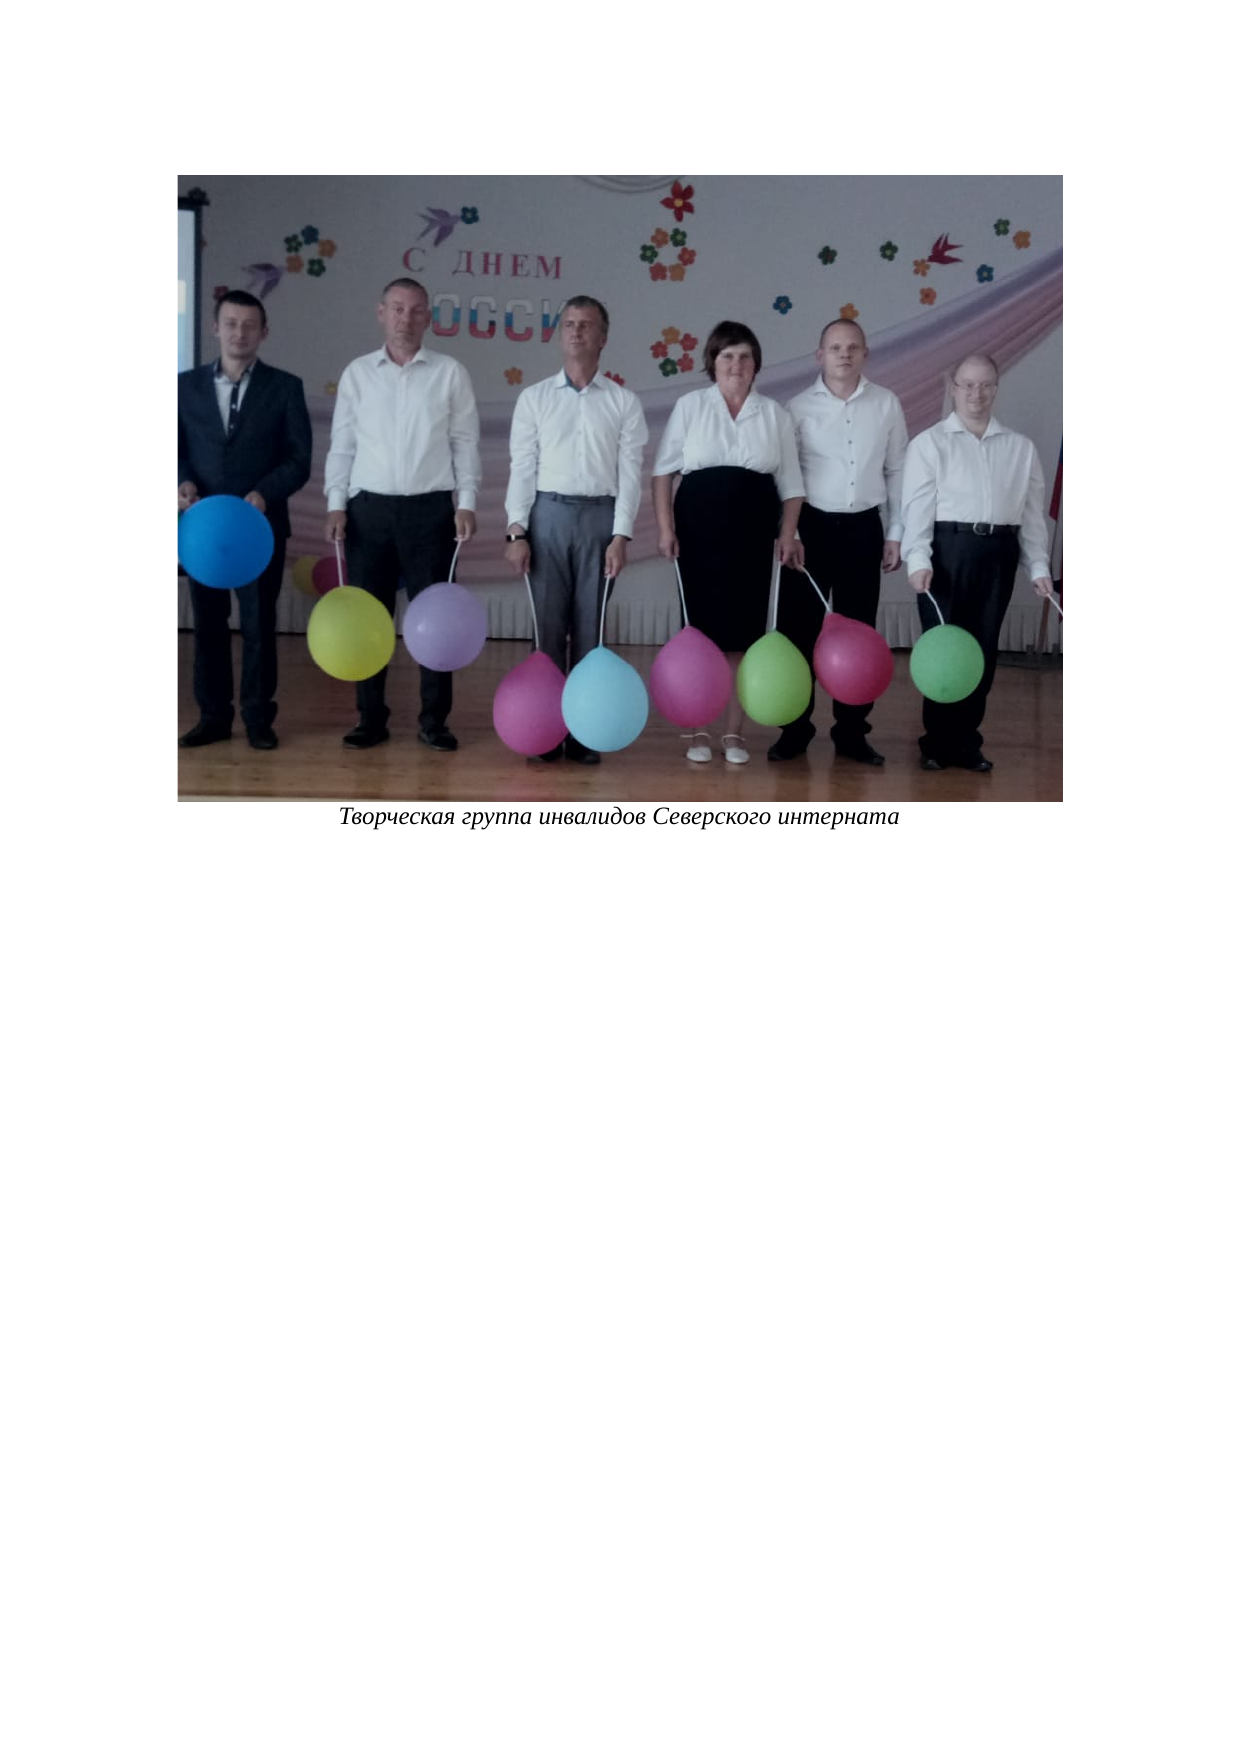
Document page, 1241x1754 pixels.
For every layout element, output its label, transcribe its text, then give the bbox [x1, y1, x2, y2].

text Творческая группа инвалидов Северского интерната [118, 176, 1122, 830]
picture [177, 175, 1063, 639]
